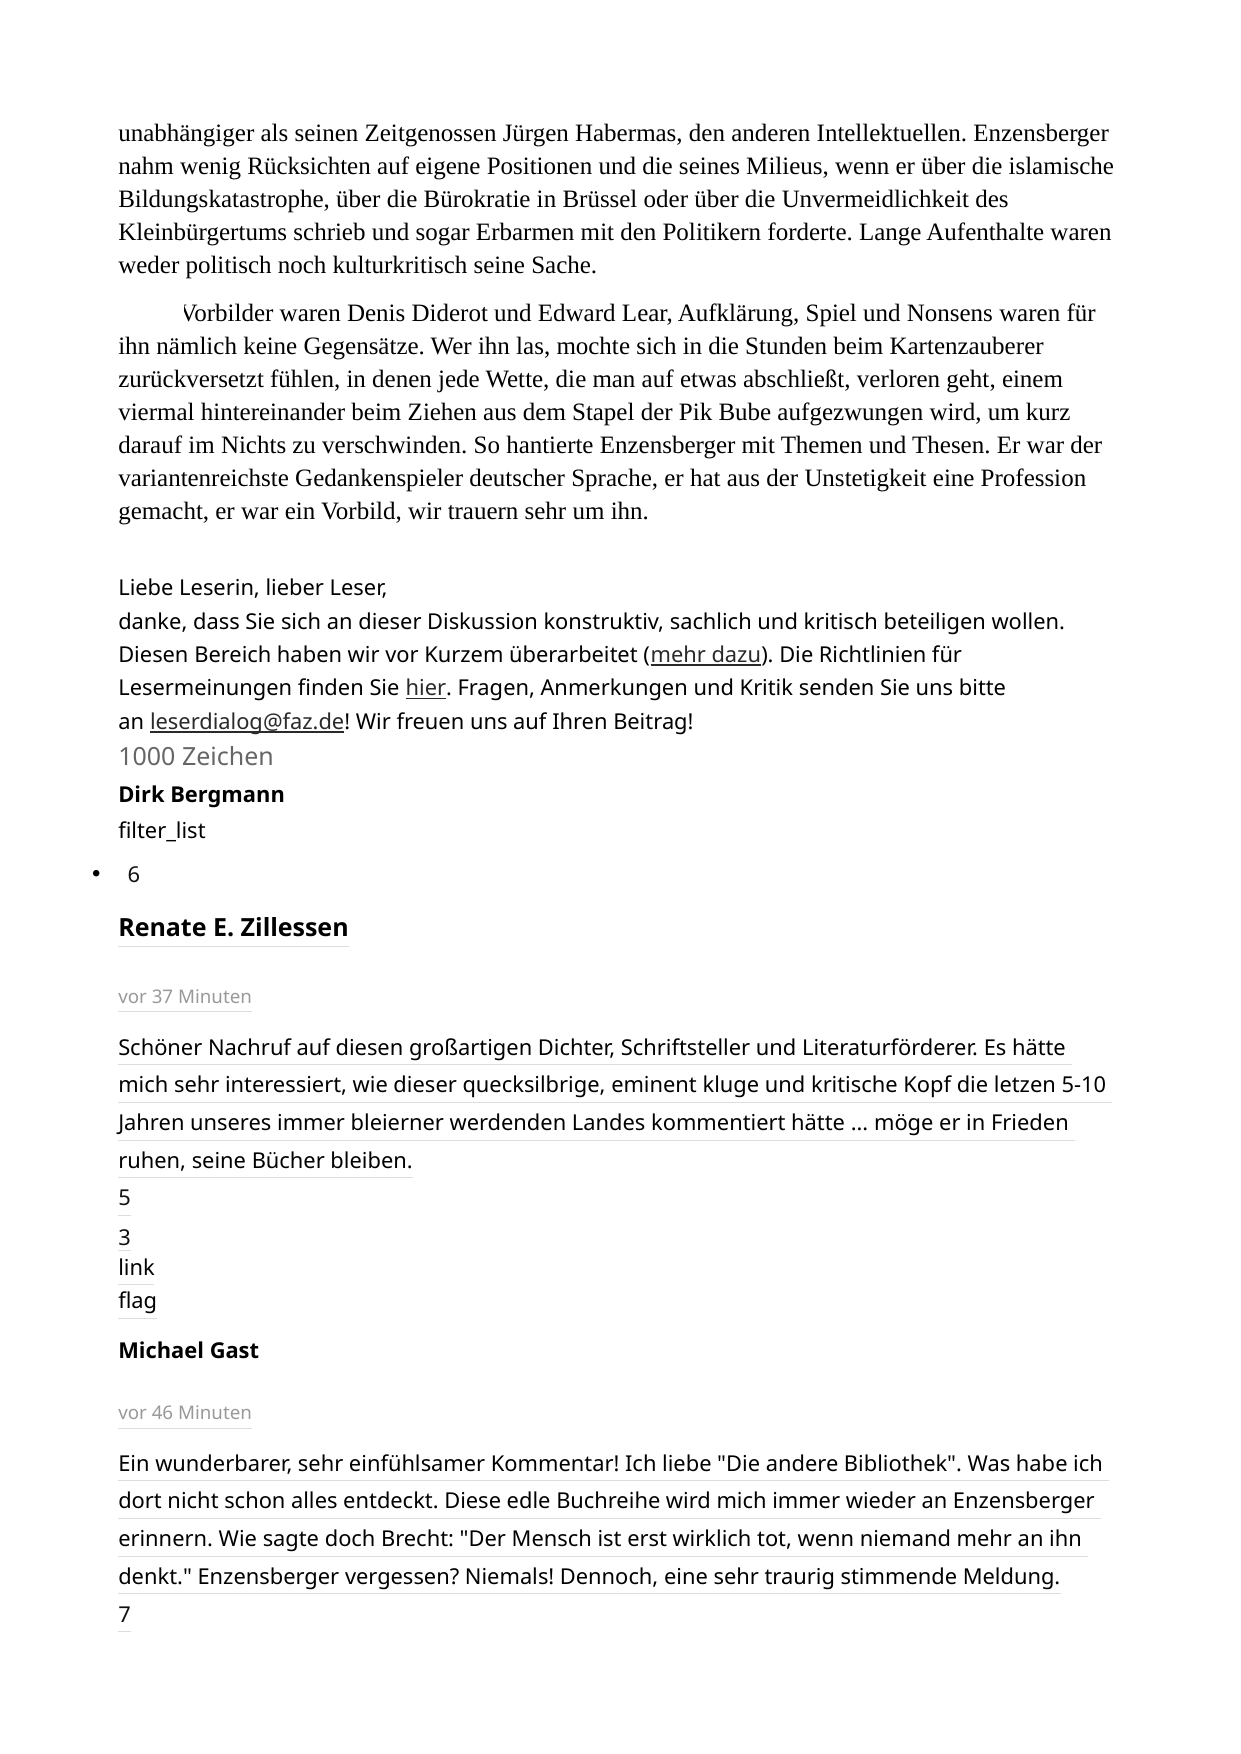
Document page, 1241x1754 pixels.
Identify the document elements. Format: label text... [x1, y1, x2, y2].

text Liebe Leserin, lieber Leser, [118, 572, 1122, 602]
text 5 [118, 1182, 1122, 1216]
text flag [118, 1285, 1122, 1319]
text 1000 Zeichen [118, 739, 1122, 773]
text vor 46 Minuten [118, 1399, 1117, 1429]
text filter_list [118, 815, 1122, 845]
text Ein wunderbarer, sehr einfühlsamer Kommentar! Ich liebe "Die andere Bibliothek". Was habe ich dort nicht schon alles entdeckt. Diese edle Buchreihe wird mich immer wieder an Enzensberger erinnern. Wie sagte doch Brecht: "Der Mensch ist erst wirklich tot, wenn niemand mehr an ihn denkt." Enzensberger vergessen? Niemals! Dennoch, eine sehr traurig stimmende Meldung. [118, 1448, 1122, 1594]
text unabhängiger als seinen Zeitgenossen Jürgen Habermas, den anderen Intellektuellen. Enzensberger nahm wenig Rücksichten auf eigene Positionen und die seines Milieus, wenn er über die islamische Bildungskatastrophe, über die Bürokratie in Brüssel oder über die Unvermeidlichkeit des Kleinbürgertums schrieb und sogar Erbarmen mit den Politikern forderte. Lange Aufenthalte waren weder politisch noch kulturkritisch seine Sache. [118, 118, 1122, 279]
text Seine Vorbilder waren Denis Diderot und Edward Lear, Aufklärung, Spiel und Nonsens waren für ihn nämlich keine Gegensätze. Wer ihn las, mochte sich in die Stunden beim Kartenzauberer zurückversetzt fühlen, in denen jede Wette, die man auf etwas abschließt, verloren geht, einem viermal hintereinander beim Ziehen aus dem Stapel der Pik Bube aufgezwungen wird, um kurz darauf im Nichts zu verschwinden. So hantierte Enzensberger mit Themen und Thesen. Er war der variantenreichste Gedankenspieler deutscher Sprache, er hat aus der Unstetigkeit eine Profession gemacht, er war ein Vorbild, wir trauern sehr um ihn. [118, 298, 1122, 525]
text 3 [118, 1220, 1122, 1251]
text danke, dass Sie sich an dieser Diskussion konstruktiv, sachlich und kritisch beteiligen wollen. Diesen Bereich haben wir vor Kurzem überarbeitet (mehr dazu). Die Richtlinien für Lesermeinungen finden Sie hier. Fragen, Anmerkungen und Kritik senden Sie uns bitte an leserdialog@faz.de! Wir freuen uns auf Ihren Beitrag! [118, 606, 1122, 735]
text vor 37 Minuten [118, 983, 1117, 1012]
text Renate E. Zillessen [118, 909, 1122, 947]
text Dirk Bergmann [118, 779, 1122, 809]
text 7 [118, 1598, 1122, 1632]
text link [118, 1251, 1122, 1285]
text Michael Gast [118, 1334, 1122, 1364]
text Schöner Nachruf auf diesen großartigen Dichter, Schriftsteller und Literaturförderer. Es hätte mich sehr interessiert, wie dieser quecksilbrige, eminent kluge und kritische Kopf die letzen 5-10 Jahren unseres immer bleierner werdenden Landes kommentiert hätte ... möge er in Frieden ruhen, seine Bücher bleiben. [118, 1032, 1122, 1178]
list 6 [121, 859, 1122, 889]
